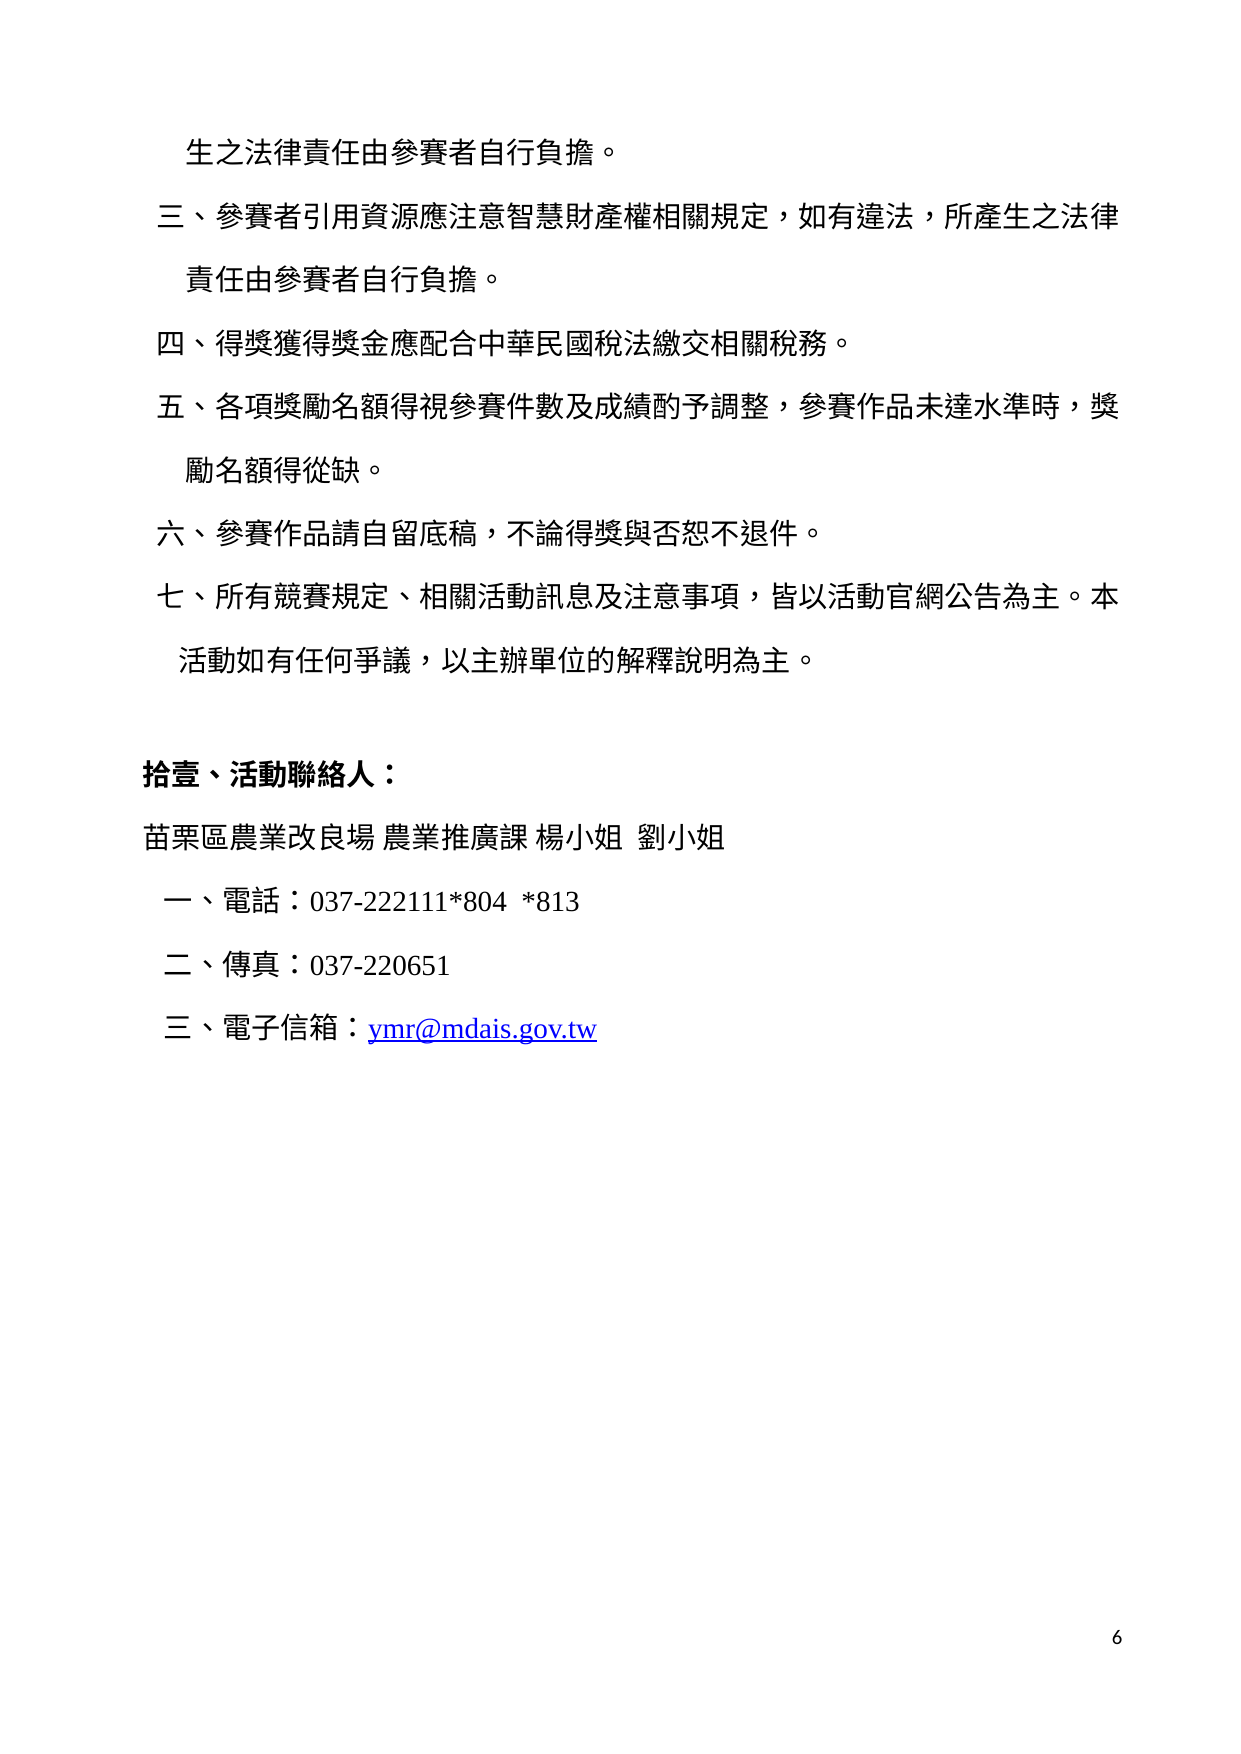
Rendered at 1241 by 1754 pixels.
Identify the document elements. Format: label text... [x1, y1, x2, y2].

text 勵名額得從缺。 [142, 447, 1122, 489]
text 責任由參賽者自行負擔。 [142, 257, 1122, 299]
text 六、參賽作品請自留底稿，不論得獎與否恕不退件。 [142, 511, 1122, 553]
text 二、傳真：037-220651 [142, 941, 1122, 984]
text 一、電話：037-222111*804 *813 [142, 878, 1122, 920]
text 三、參賽者引用資源應注意智慧財產權相關規定，如有違法，所產生之法律 [142, 193, 1122, 236]
text 生之法律責任由參賽者自行負擔。 [142, 130, 1122, 172]
text 四、得獎獲得獎金應配合中華民國稅法繳交相關稅務。 [142, 320, 1122, 362]
text 活動如有任何爭議，以主辦單位的解釋說明為主。 [142, 637, 1122, 680]
text 拾壹、活動聯絡人： [142, 751, 1122, 793]
text 三、電子信箱：ymr@mdais.gov.tw [142, 1005, 1122, 1047]
text 五、各項獎勵名額得視參賽件數及成績酌予調整，參賽作品未達水準時，獎 [142, 384, 1122, 426]
text 七、所有競賽規定、相關活動訊息及注意事項，皆以活動官網公告為主。本 [142, 574, 1122, 616]
text 苗栗區農業改良場 農業推廣課 楊小姐 劉小姐 [142, 814, 1122, 857]
